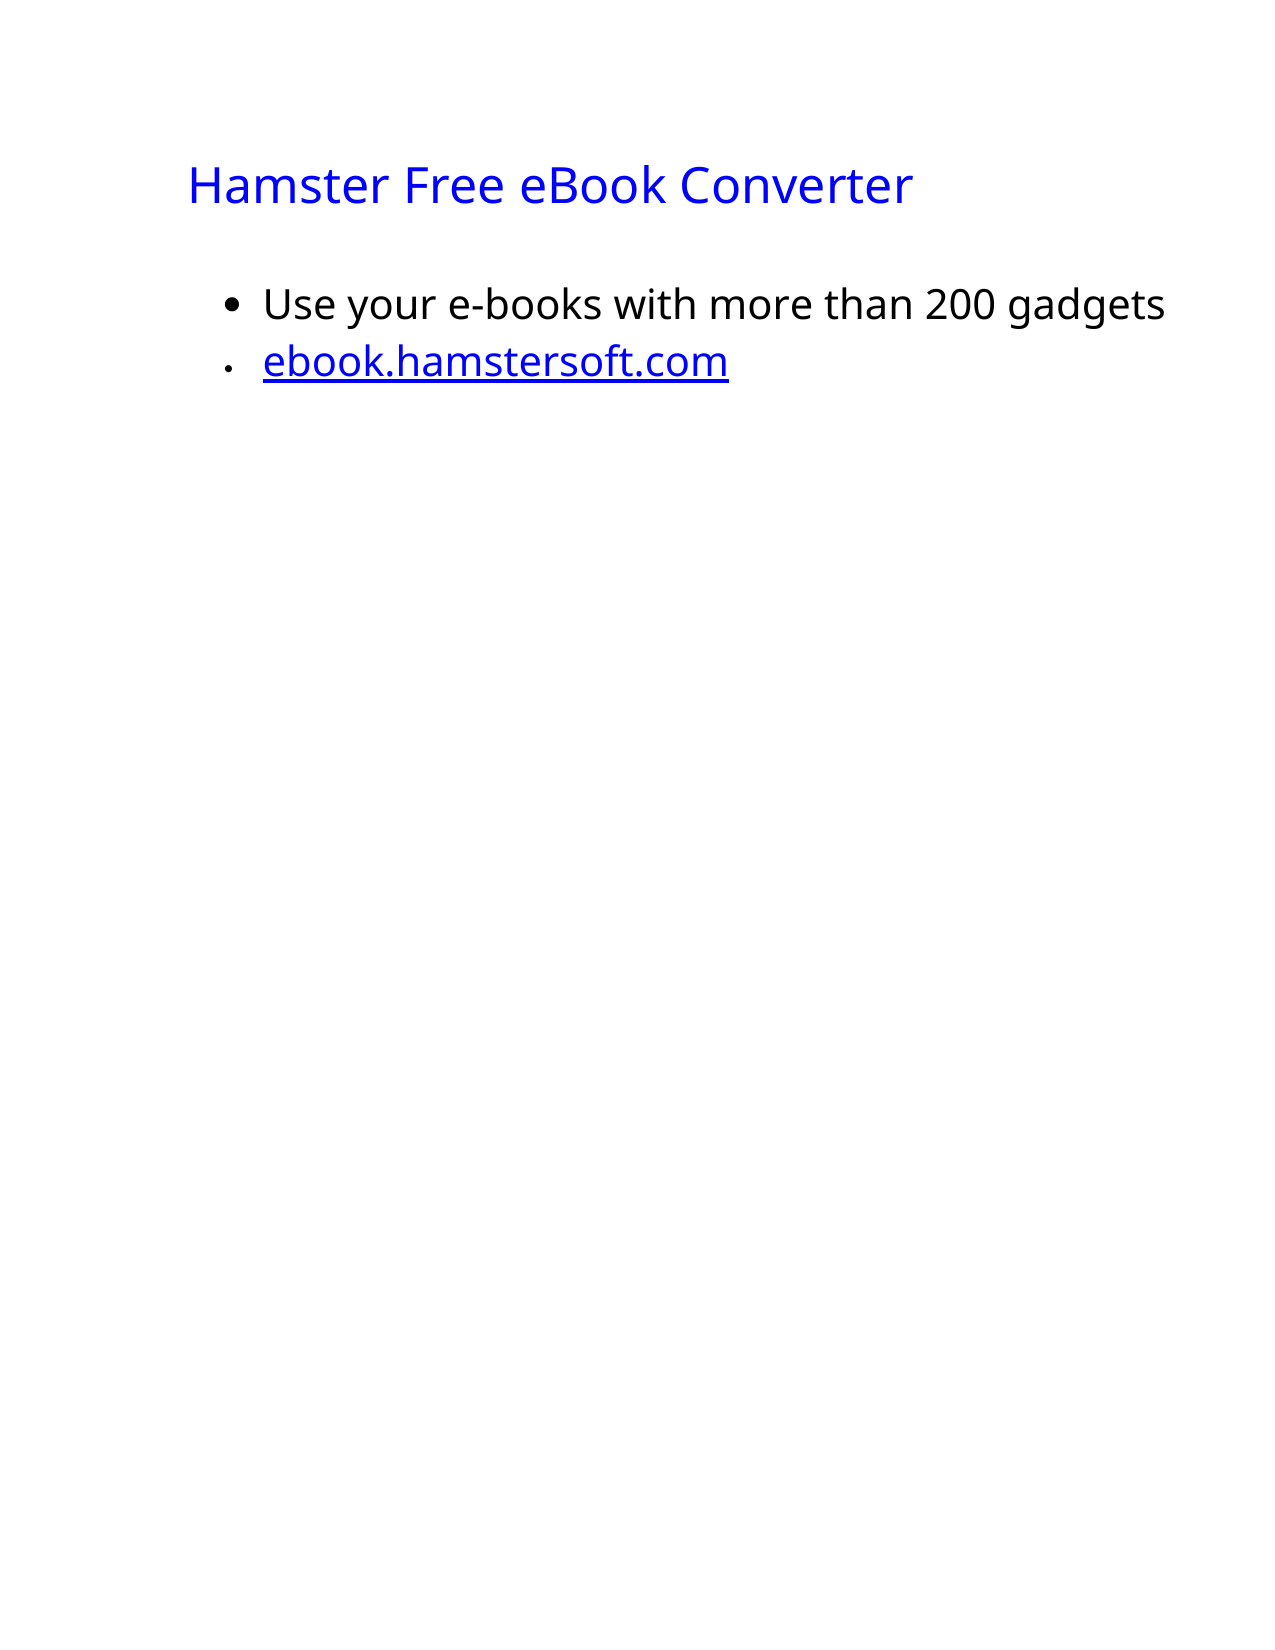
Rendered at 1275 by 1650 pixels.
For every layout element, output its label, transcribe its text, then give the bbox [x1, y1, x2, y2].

text Hamster Free eBook Converter [187, 150, 1200, 218]
list ebook.hamstersoft.com [225, 332, 1200, 388]
list Use your e-books with more than 200 gadgets [225, 275, 1200, 332]
